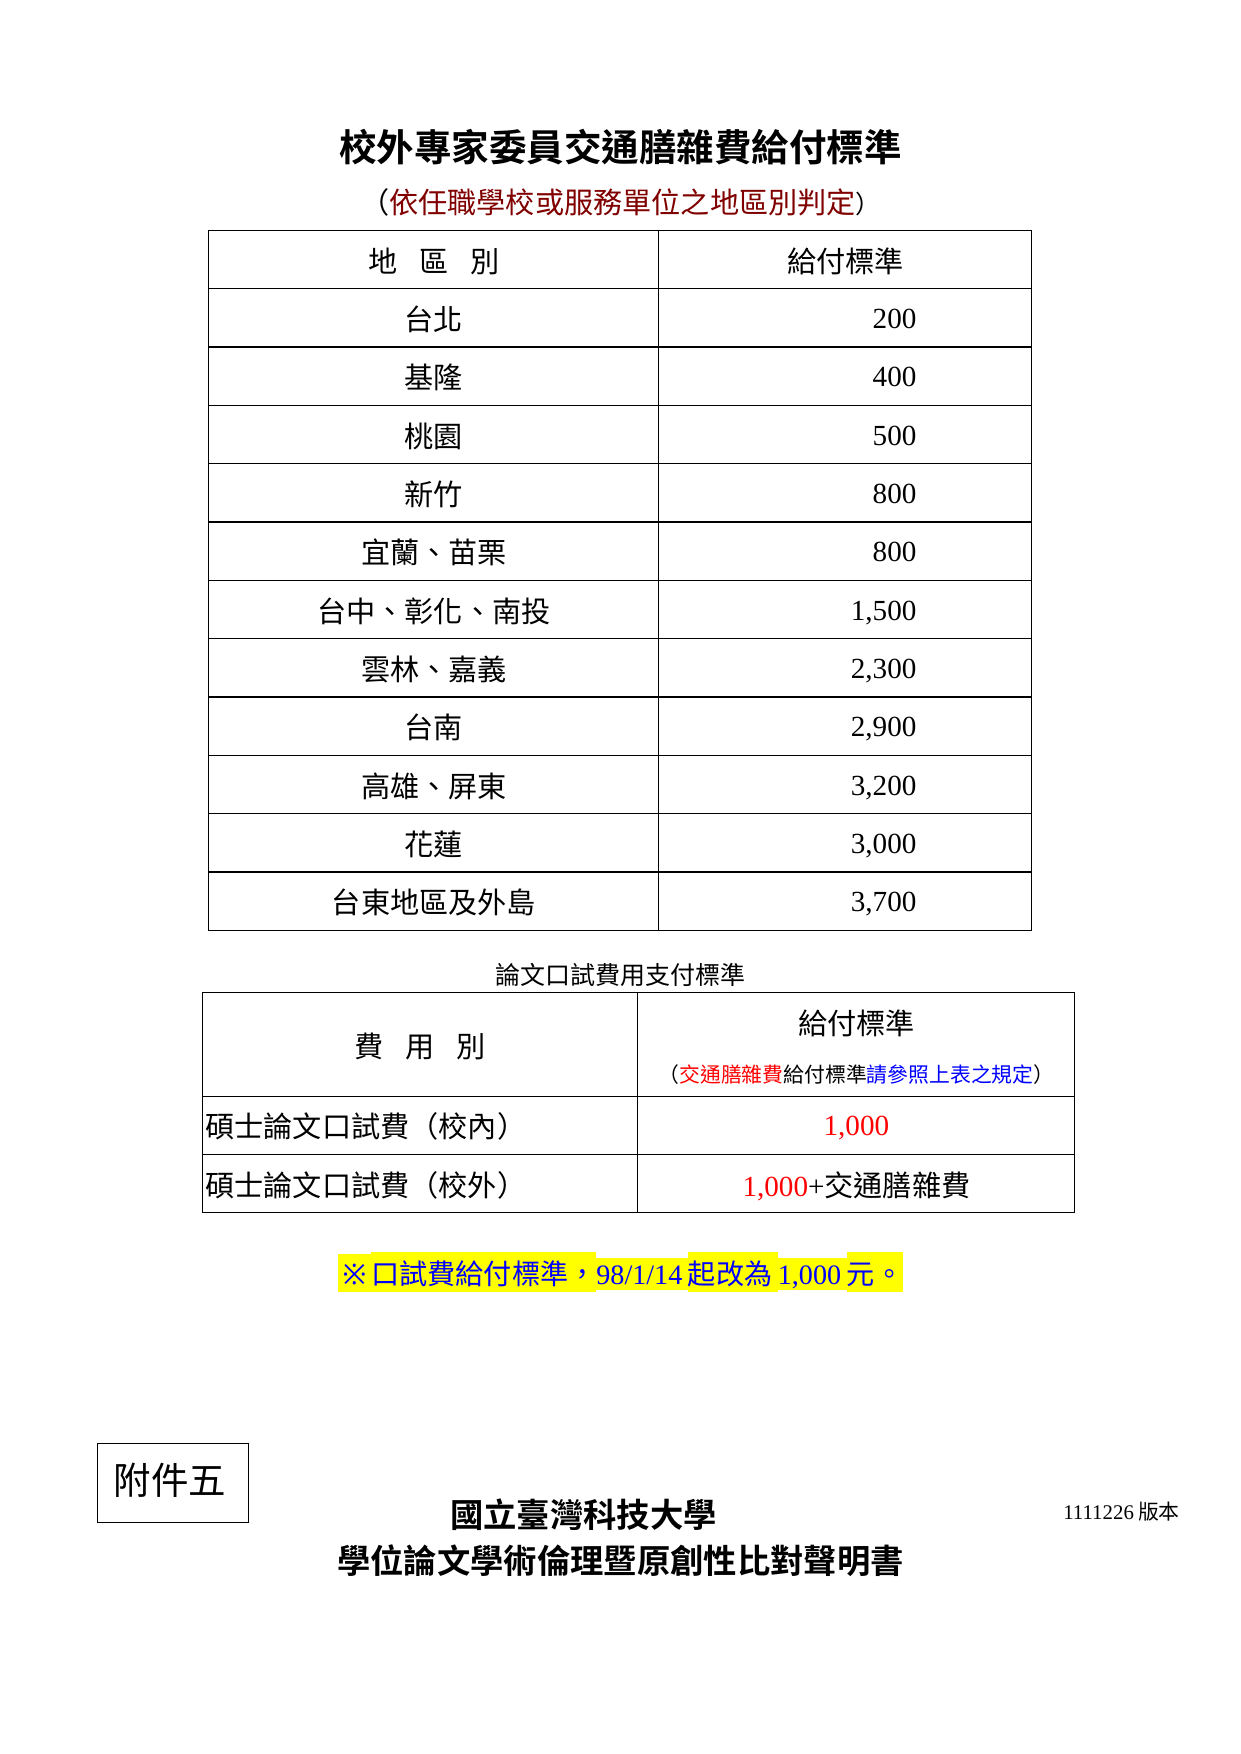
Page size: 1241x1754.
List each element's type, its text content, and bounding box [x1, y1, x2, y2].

text 國立臺灣科技大學 [118, 1491, 1211, 1537]
table_header 給付標準 [659, 231, 1031, 288]
table_cell 雲林、嘉義 [209, 639, 658, 696]
table_cell 2,300 [659, 639, 1031, 696]
table_cell 新竹 [209, 464, 658, 521]
table_cell 桃園 [209, 406, 658, 463]
table_header 地區別 [209, 231, 658, 288]
text 國立臺灣科技大學 [98, 1444, 248, 1522]
table_cell 3,200 [659, 756, 1031, 813]
table_cell 台東地區及外島 [209, 873, 658, 930]
table_cell 台南 [209, 698, 658, 755]
table_header 費用別 [203, 993, 637, 1096]
text 校外專家委員交通膳雜費給付標準 [118, 118, 1122, 172]
table_cell 碩士論文口試費（校內） [203, 1097, 637, 1154]
table_cell 800 [659, 464, 1031, 521]
table_cell 1,000 [638, 1097, 1074, 1154]
table_cell 1,000+交通膳雜費 [638, 1155, 1074, 1212]
table_cell 高雄、屏東 [209, 756, 658, 813]
table_cell 2,900 [659, 698, 1031, 755]
table_header 給付標準 （交通膳雜費給付標準請參照上表之規定） [638, 993, 1074, 1096]
table_cell 3,000 [659, 814, 1031, 871]
table_cell 台北 [209, 289, 658, 346]
table_cell 基隆 [209, 348, 658, 405]
table_cell 3,700 [659, 873, 1031, 930]
table_cell 1,500 [659, 581, 1031, 638]
text 論文口試費用支付標準 [118, 956, 1122, 992]
table_cell 宜蘭、苗栗 [209, 523, 658, 580]
text ※口試費給付標準，98/1/14起改為1,000元。 [118, 1252, 1122, 1292]
text 1111226版本 [1063, 1499, 1196, 1524]
table_cell 800 [659, 523, 1031, 580]
table_cell 400 [659, 348, 1031, 405]
text 學位論文學術倫理暨原創性比對聲明書 [118, 1537, 1122, 1583]
table_cell 台中、彰化、南投 [209, 581, 658, 638]
text （依任職學校或服務單位之地區別判定） [118, 180, 1122, 222]
table_cell 200 [659, 289, 1031, 346]
table_cell 花蓮 [209, 814, 658, 871]
text 附件五 [113, 1451, 233, 1505]
table_cell 碩士論文口試費（校外） [203, 1155, 637, 1212]
table_cell 500 [659, 406, 1031, 463]
